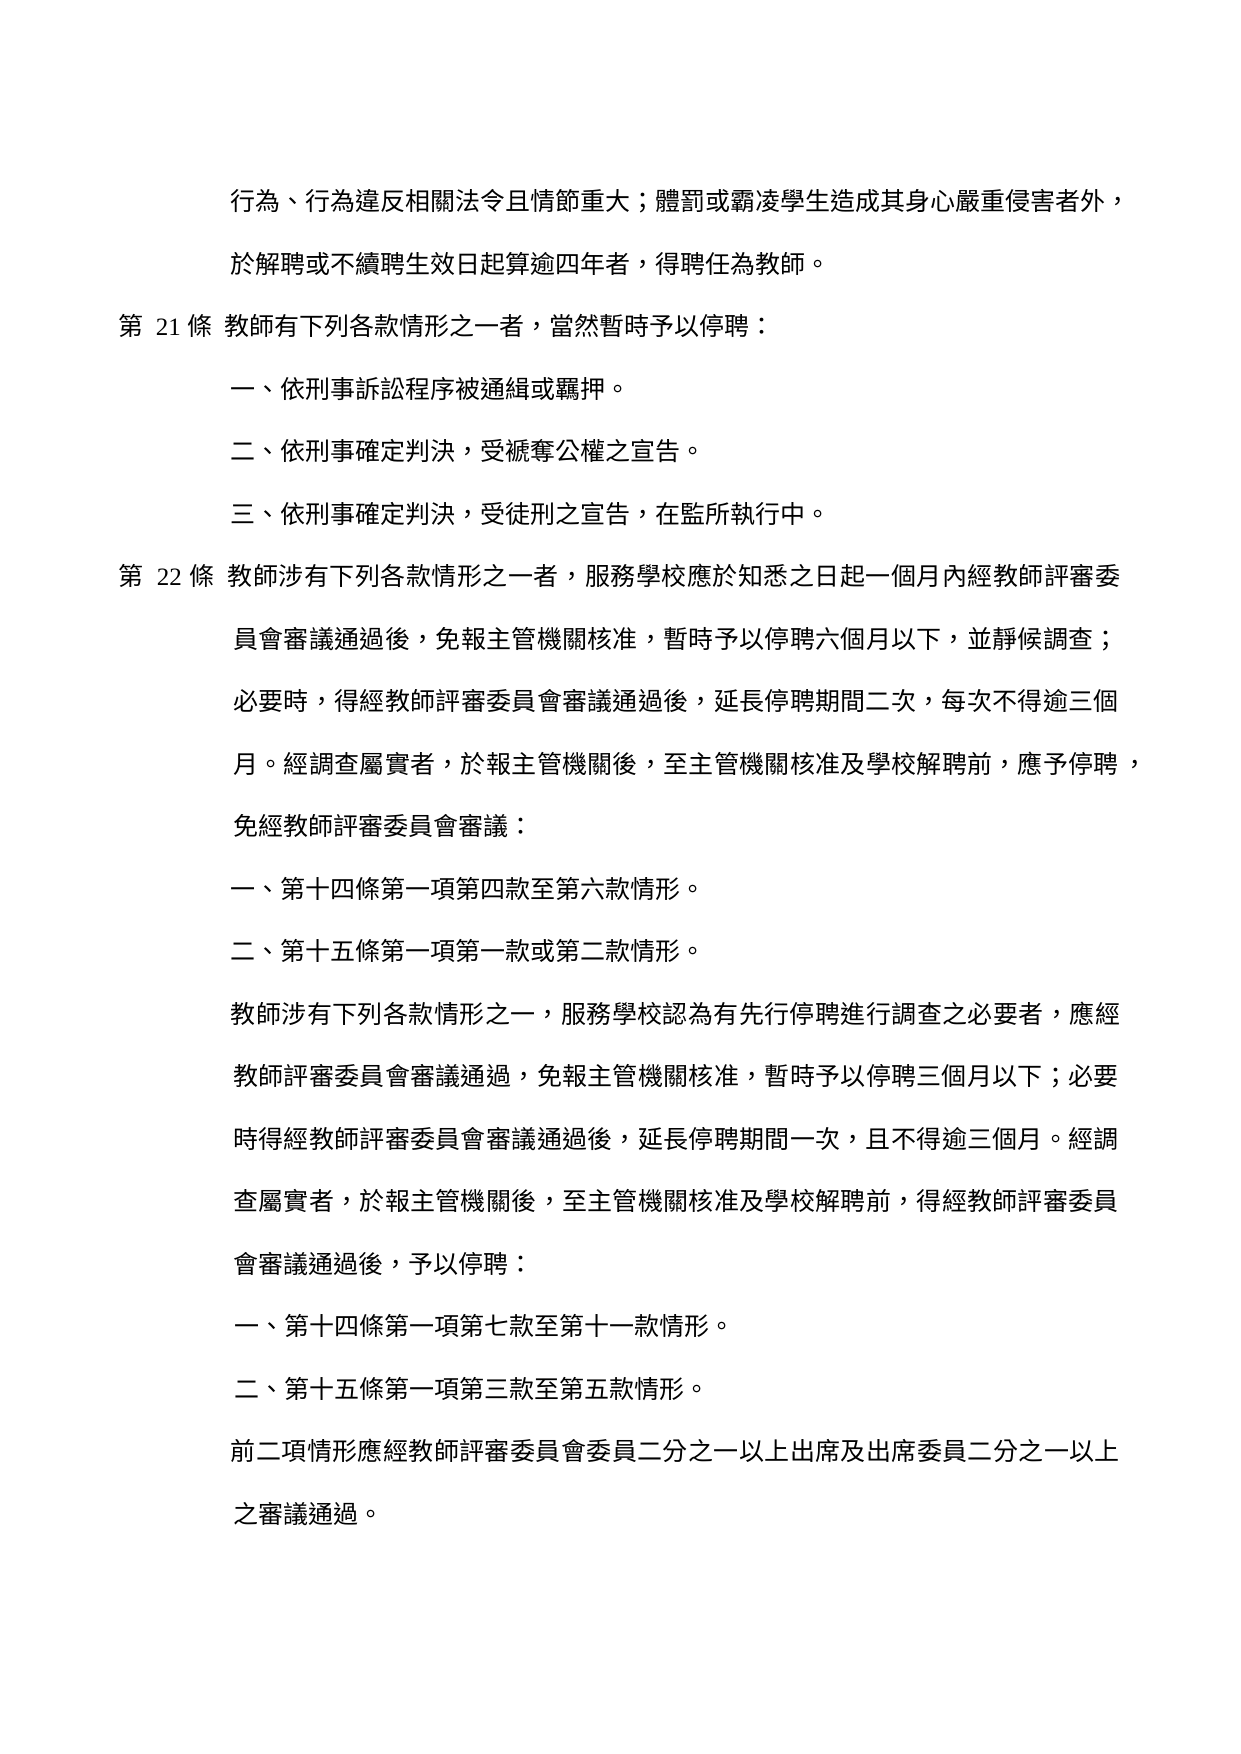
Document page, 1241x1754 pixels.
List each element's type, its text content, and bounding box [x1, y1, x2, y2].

text 第 21 條 教師有下列各款情形之一者，當然暫時予以停聘： [118, 283, 1122, 346]
text 一、第十四條第一項第七款至第十一款情形。 [118, 1283, 1122, 1346]
text 二、第十五條第一項第三款至第五款情形。 [118, 1346, 1122, 1408]
text 二、第十五條第一項第一款或第二款情形。 [118, 908, 1122, 971]
text 前二項情形應經教師評審委員會委員二分之一以上出席及出席委員二分之一以上之審議通過。 [231, 1408, 1122, 1533]
text 第 22 條 教師涉有下列各款情形之一者，服務學校應於知悉之日起一個月內經教師評審委員會審議通過後，免報主管機關核准，暫時予以停聘六個月以下，並靜候調查；必要時，得經教師評審委員會審議通過後，延長停聘期間二次，每次不得逾三個月。經調查屬實者，於報主管機關後，至主管機關核准及學校解聘前，應予停聘，免經教師評審委員會審議： [118, 533, 1122, 846]
text 一、依刑事訴訟程序被通緝或羈押。 [118, 346, 1122, 408]
text 一、第十四條第一項第四款至第六款情形。 [118, 846, 1122, 908]
text 本法中華民國一百零二年六月二十七日修正之條文施行前，因行為不檢有損師道，經有關機關查證屬實而解聘或不續聘之教師，除屬性侵害行為；性騷擾、性霸凌行為、行為違反相關法令且情節重大；體罰或霸凌學生造成其身心嚴重侵害者外，於解聘或不續聘生效日起算逾四年者，得聘任為教師。 [230, 158, 1122, 283]
text 三、依刑事確定判決，受徒刑之宣告，在監所執行中。 [118, 471, 1122, 533]
text 教師涉有下列各款情形之一，服務學校認為有先行停聘進行調查之必要者，應經教師評審委員會審議通過，免報主管機關核准，暫時予以停聘三個月以下；必要時得經教師評審委員會審議通過後，延長停聘期間一次，且不得逾三個月。經調查屬實者，於報主管機關後，至主管機關核准及學校解聘前，得經教師評審委員會審議通過後，予以停聘： [231, 971, 1122, 1283]
text 二、依刑事確定判決，受褫奪公權之宣告。 [118, 408, 1122, 471]
